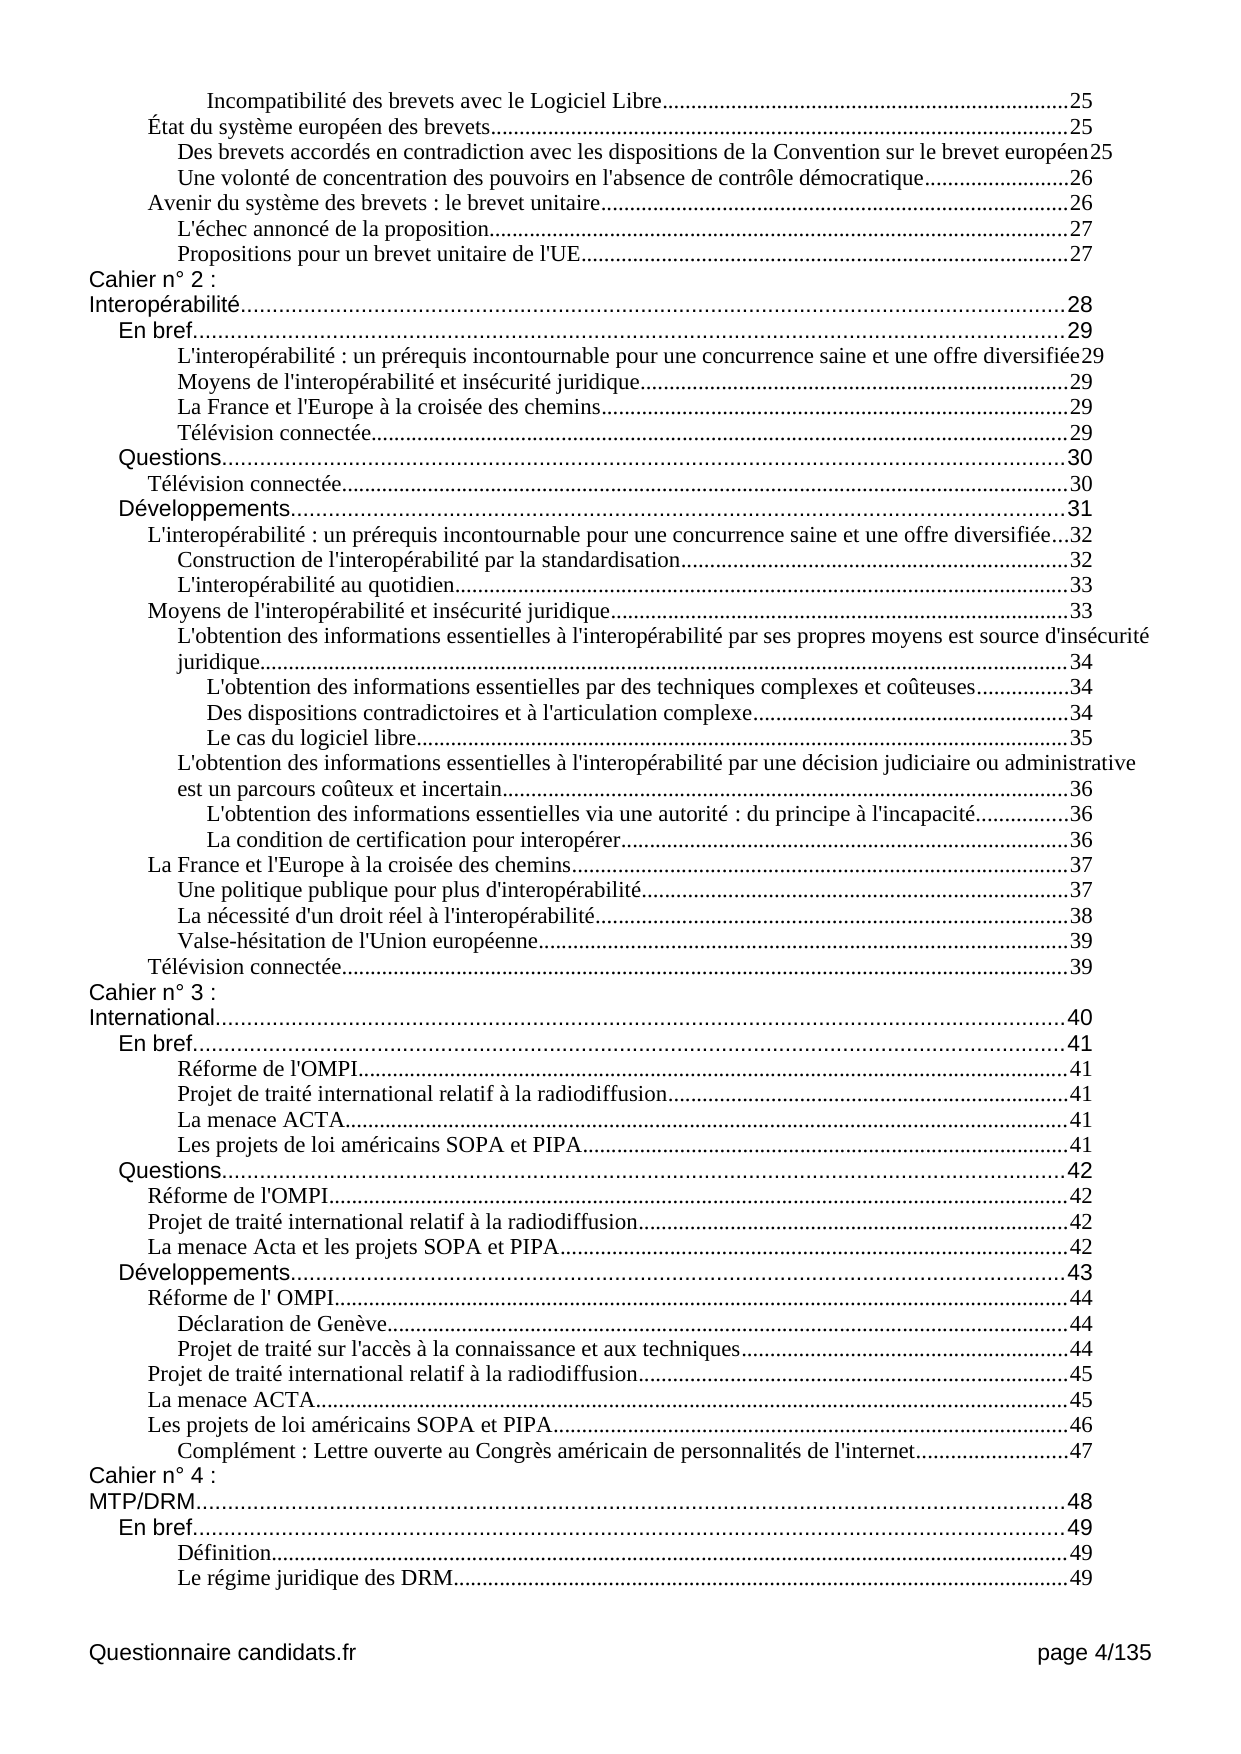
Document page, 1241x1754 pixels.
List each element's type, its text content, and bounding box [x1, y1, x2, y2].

text Projet de traité international relatif à la radiodiffusion 45 [147, 1361, 1152, 1387]
text L'obtention des informations essentielles à l'interopérabilité par ses propres moyens est source d'insécurité juridique 34 [177, 623, 1152, 674]
text L'interopérabilité au quotidien 33 [177, 572, 1152, 598]
text Définition 49 [177, 1540, 1152, 1565]
text Réforme de l'OMPI 42 [147, 1183, 1152, 1209]
text Complément : Lettre ouverte au Congrès américain de personnalités de l'internet 47 [177, 1438, 1152, 1463]
text Projet de traité international relatif à la radiodiffusion 42 [147, 1209, 1152, 1234]
text L'obtention des informations essentielles via une autorité : du principe à l'incapacité 36 [206, 801, 1152, 827]
text L'échec annoncé de la proposition 27 [177, 216, 1152, 241]
text La menace Acta et les projets SOPA et PIPA 42 [147, 1234, 1152, 1259]
text L'obtention des informations essentielles à l'interopérabilité par une décision judiciaire ou administrative est un parcours coûteux et incertain 36 [177, 750, 1152, 801]
text L'obtention des informations essentielles par des techniques complexes et coûteuses 34 [206, 674, 1152, 699]
text Moyens de l'interopérabilité et insécurité juridique 33 [147, 598, 1152, 623]
text Avenir du système des brevets : le brevet unitaire 26 [147, 190, 1152, 216]
text En bref... 29 [118, 318, 1152, 343]
text L'interopérabilité : un prérequis incontournable pour une concurrence saine et une offre diversifiée 29 [177, 343, 1152, 369]
text Questions 30 [118, 445, 1152, 471]
text Cahier n° 2 : Interopérabilité 28 [88, 266, 1152, 318]
text Moyens de l'interopérabilité et insécurité juridique 29 [177, 369, 1152, 394]
text Une volonté de concentration des pouvoirs en l'absence de contrôle démocratique 26 [177, 165, 1152, 190]
text La France et l'Europe à la croisée des chemins 37 [147, 852, 1152, 877]
text Télévision connectée 29 [177, 419, 1152, 445]
text La nécessité d'un droit réel à l'interopérabilité 38 [177, 903, 1152, 928]
text Réforme de l'OMPI 41 [177, 1056, 1152, 1081]
text Une politique publique pour plus d'interopérabilité 37 [177, 877, 1152, 903]
text Les projets de loi américains SOPA et PIPA 46 [147, 1412, 1152, 1438]
text Les projets de loi américains SOPA et PIPA 41 [177, 1132, 1152, 1158]
text Cahier n° 3 : International 40 [88, 979, 1152, 1030]
text La condition de certification pour interopérer 36 [206, 827, 1152, 852]
text Réforme de l' OMPI 44 [147, 1285, 1152, 1311]
text Construction de l'interopérabilité par la standardisation 32 [177, 547, 1152, 572]
text En bref... 49 [118, 1514, 1152, 1540]
text Télévision connectée 30 [147, 471, 1152, 496]
text Développements 43 [118, 1259, 1152, 1285]
text Valse-hésitation de l'Union européenne 39 [177, 928, 1152, 954]
text Projet de traité international relatif à la radiodiffusion 41 [177, 1081, 1152, 1107]
text La menace ACTA 45 [147, 1387, 1152, 1412]
text Des dispositions contradictoires et à l'articulation complexe 34 [206, 699, 1152, 725]
text Le cas du logiciel libre 35 [206, 725, 1152, 750]
text Projet de traité sur l'accès à la connaissance et aux techniques 44 [177, 1336, 1152, 1361]
text Propositions pour un brevet unitaire de l'UE 27 [177, 241, 1152, 266]
text En bref... 41 [118, 1030, 1152, 1056]
text État du système européen des brevets 25 [147, 114, 1152, 139]
text L'interopérabilité : un prérequis incontournable pour une concurrence saine et une offre diversifiée 32 [147, 522, 1152, 547]
text Le régime juridique des DRM 49 [177, 1565, 1152, 1591]
text Développements 31 [118, 496, 1152, 522]
text La France et l'Europe à la croisée des chemins 29 [177, 394, 1152, 419]
text Déclaration de Genève 44 [177, 1311, 1152, 1336]
text Incompatibilité des brevets avec le Logiciel Libre 25 [206, 88, 1152, 114]
text Des brevets accordés en contradiction avec les dispositions de la Convention sur le brevet européen 25 [177, 139, 1152, 165]
text Questions 42 [118, 1158, 1152, 1183]
text Télévision connectée 39 [147, 954, 1152, 979]
text Cahier n° 4 : MTP/DRM 48 [88, 1463, 1152, 1514]
text La menace ACTA 41 [177, 1107, 1152, 1132]
